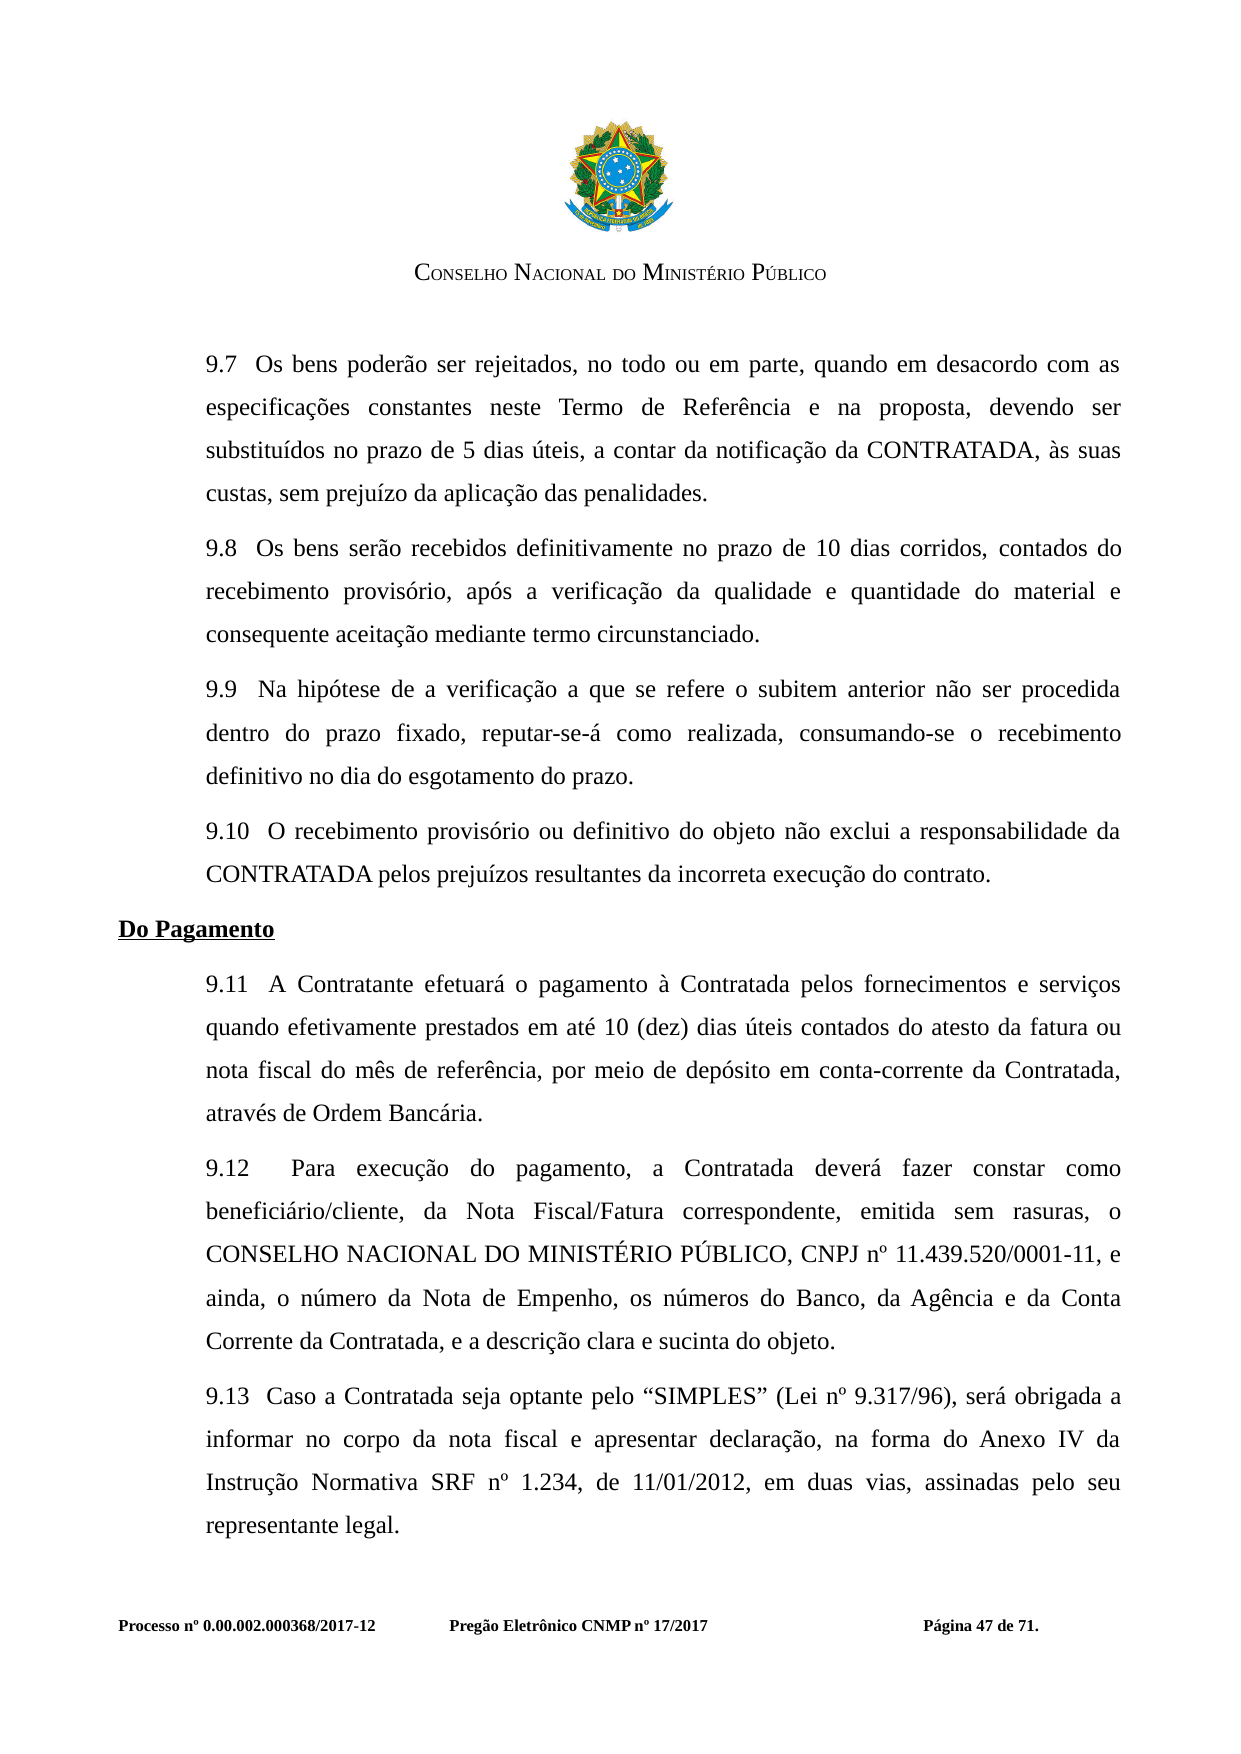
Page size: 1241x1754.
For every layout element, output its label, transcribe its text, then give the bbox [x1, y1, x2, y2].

list 9.8 Os bens serão recebidos definitivamente no prazo de 10 dias corridos, contados do recebimento provisório, após a verificação da qualidade e quantidade do material e consequente aceitação mediante termo circunstanciado. [206, 533, 1122, 648]
text Do Pagamento [118, 914, 1122, 943]
list 9.10 O recebimento provisório ou definitivo do objeto não exclui a responsabilidade da CONTRATADA pelos prejuízos resultantes da incorreta execução do contrato. [206, 816, 1122, 888]
list 9.13 Caso a Contratada seja optante pelo “SIMPLES” (Lei nº 9.317/96), será obrigada a informar no corpo da nota fiscal e apresentar declaração, na forma do Anexo IV da Instrução Normativa SRF nº 1.234, de 11/01/2012, em duas vias, assinadas pelo seu representante legal. [206, 1381, 1122, 1539]
list 9.9 Na hipótese de a verificação a que se refere o subitem anterior não ser procedida dentro do prazo fixado, reputar-se-á como realizada, consumando-se o recebimento definitivo no dia do esgotamento do prazo. [206, 674, 1122, 789]
list 9.12 Para execução do pagamento, a Contratada deverá fazer constar como beneficiário/cliente, da Nota Fiscal/Fatura correspondente, emitida sem rasuras, o CONSELHO NACIONAL DO MINISTÉRIO PÚBLICO, CNPJ nº 11.439.520/0001-11, e ainda, o número da Nota de Empenho, os números do Banco, da Agência e da Conta Corrente da Contratada, e a descrição clara e sucinta do objeto. [206, 1153, 1122, 1354]
list 9.11 A Contratante efetuará o pagamento à Contratada pelos fornecimentos e serviços quando efetivamente prestados em até 10 (dez) dias úteis contados do atesto da fatura ou nota fiscal do mês de referência, por meio de depósito em conta-corrente da Contratada, através de Ordem Bancária. [206, 969, 1122, 1127]
list 9.7 Os bens poderão ser rejeitados, no todo ou em parte, quando em desacordo com as especificações constantes neste Termo de Referência e na proposta, devendo ser substituídos no prazo de 5 dias úteis, a contar da notificação da CONTRATADA, às suas custas, sem prejuízo da aplicação das penalidades. [206, 349, 1122, 507]
